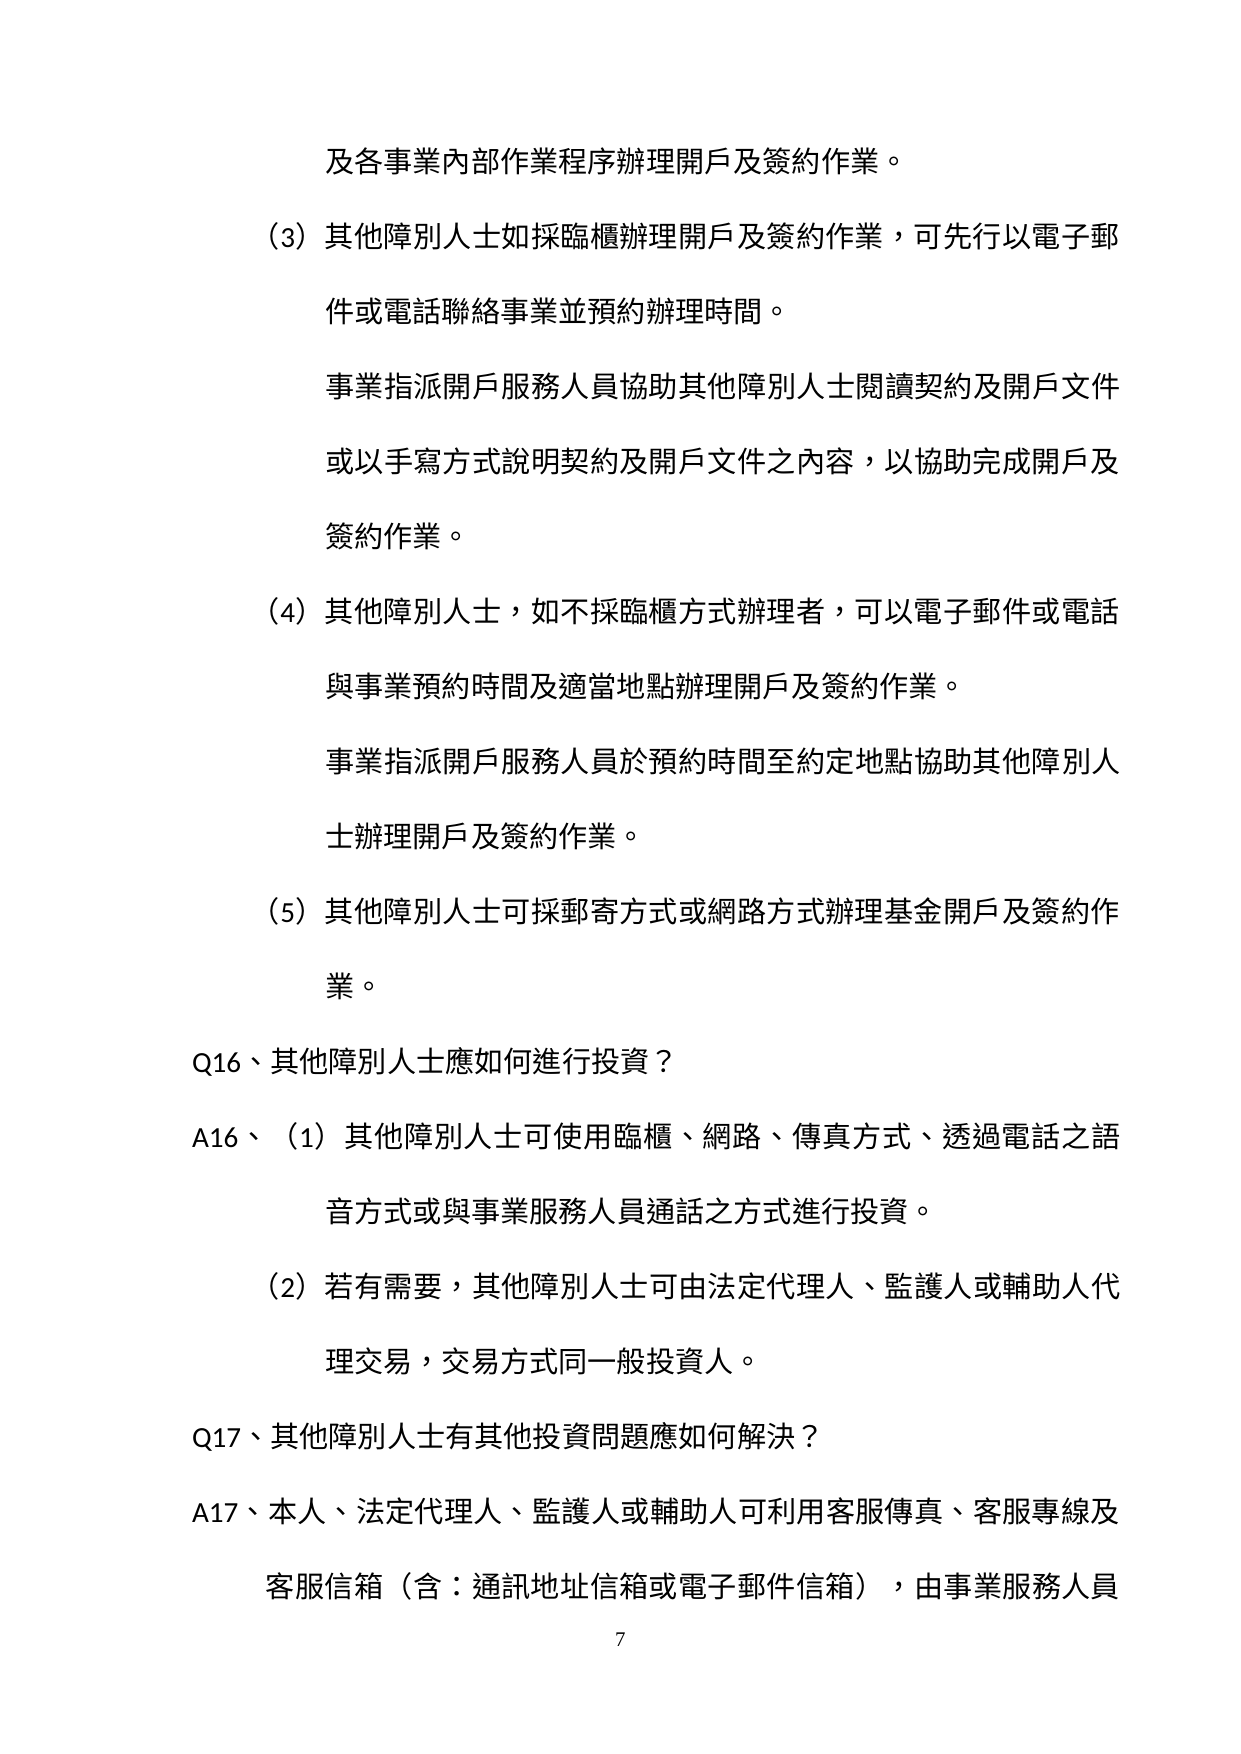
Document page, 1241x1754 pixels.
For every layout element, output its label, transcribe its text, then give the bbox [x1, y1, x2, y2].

text （4）其他障別人士，如不採臨櫃方式辦理者，可以電子郵件或電話與事業預約時間及適當地點辦理開戶及簽約作業。 [251, 572, 1122, 722]
text 事業指派開戶服務人員於預約時間至約定地點協助其他障別人士辦理開戶及簽約作業。 [325, 722, 1122, 872]
text Q16、其他障別人士應如何進行投資？ [192, 1022, 1122, 1097]
text A16、（1）其他障別人士可使用臨櫃、網路、傳真方式、透過電話之語音方式或與事業服務人員通話之方式進行投資。 [192, 1097, 1122, 1247]
text Q17、其他障別人士有其他投資問題應如何解決？ [192, 1397, 1122, 1472]
text （3）其他障別人士如採臨櫃辦理開戶及簽約作業，可先行以電子郵件或電話聯絡事業並預約辦理時間。 [251, 197, 1122, 347]
text 及各事業內部作業程序辦理開戶及簽約作業。 [251, 122, 1122, 197]
text （5）其他障別人士可採郵寄方式或網路方式辦理基金開戶及簽約作業。 [251, 872, 1122, 1022]
text 事業指派開戶服務人員協助其他障別人士閱讀契約及開戶文件或以手寫方式說明契約及開戶文件之內容，以協助完成開戶及簽約作業。 [325, 347, 1122, 572]
text （2）若有需要，其他障別人士可由法定代理人、監護人或輔助人代理交易，交易方式同一般投資人。 [251, 1247, 1122, 1397]
text A17、本人、法定代理人、監護人或輔助人可利用客服傳真、客服專線及客服信箱（含：通訊地址信箱或電子郵件信箱），由事業服務人員 [192, 1472, 1122, 1622]
